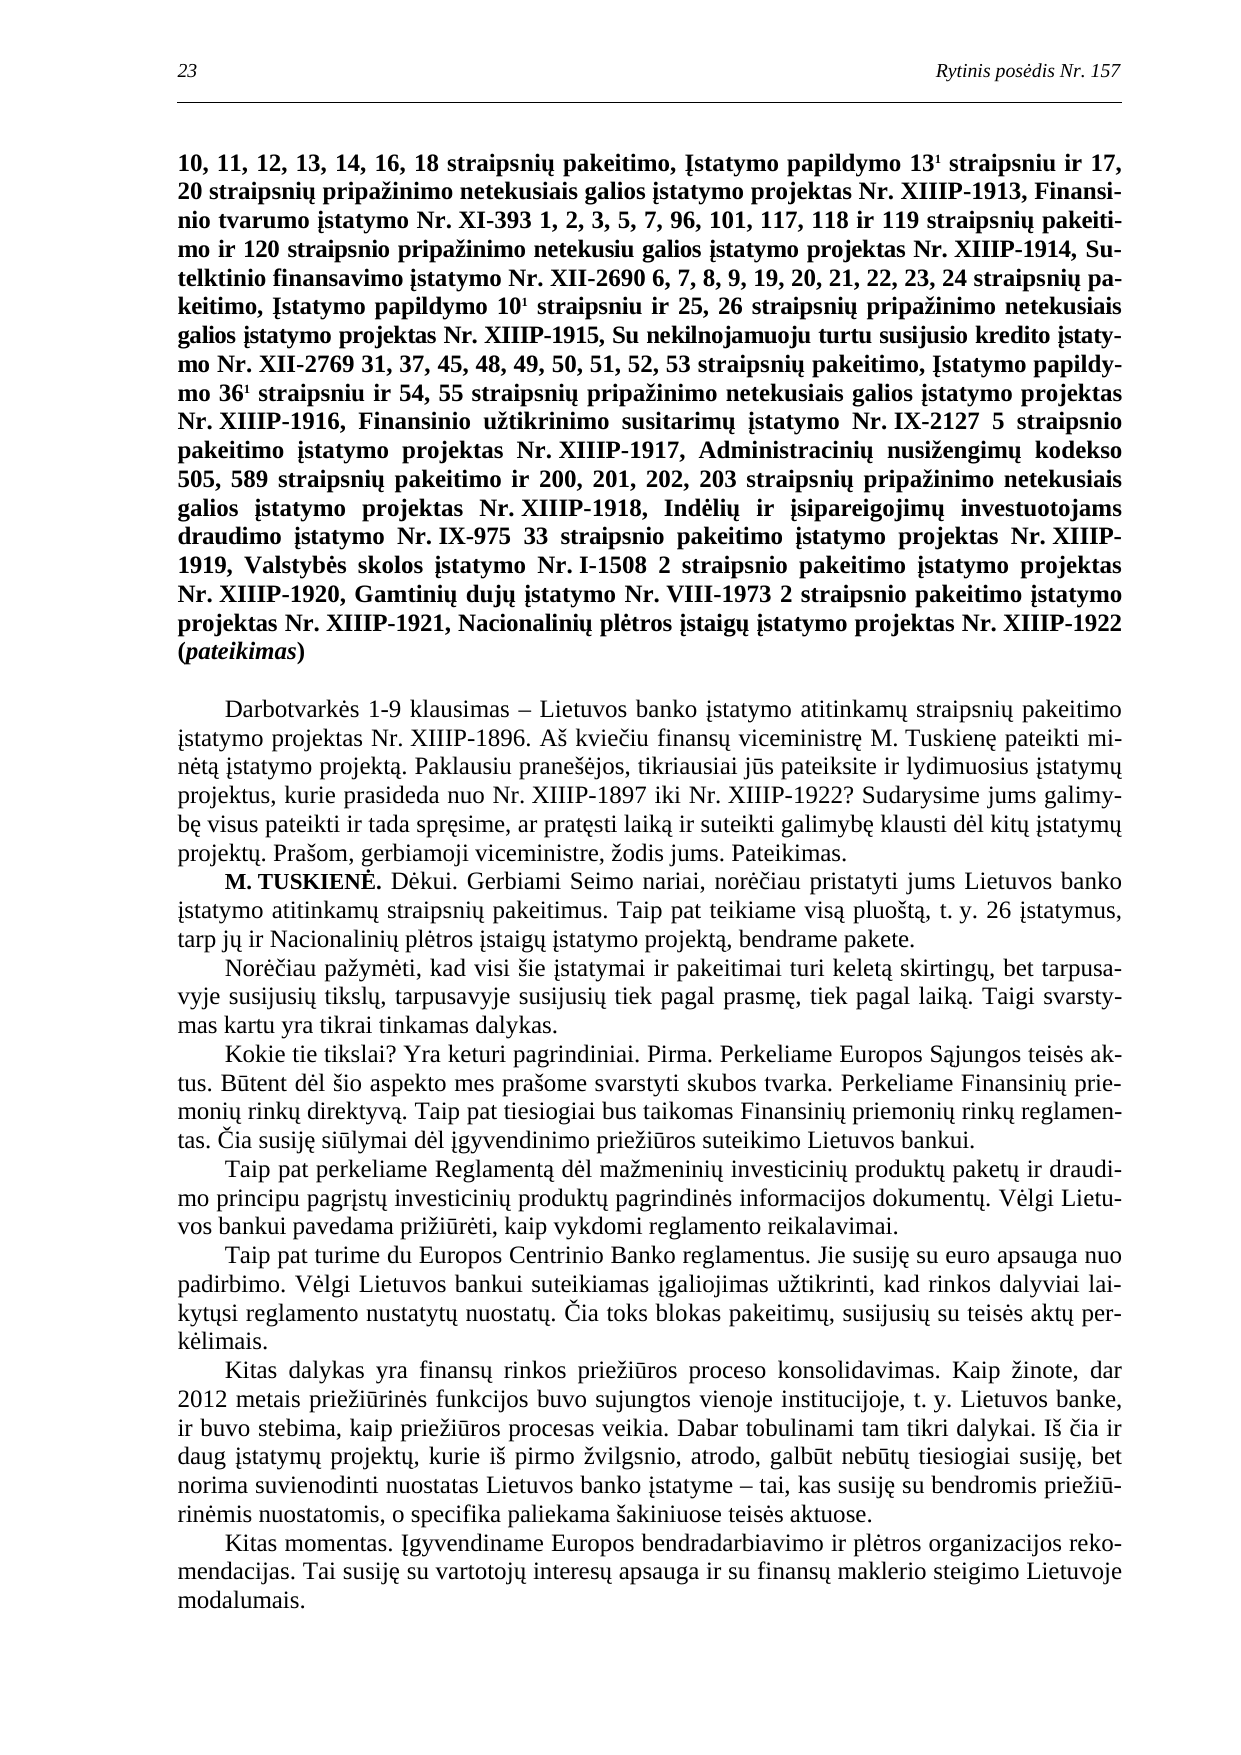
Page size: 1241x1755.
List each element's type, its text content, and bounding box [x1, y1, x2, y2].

text Dar­bo­tvarkės 1-9 klau­si­mas – Lie­tu­vos ban­ko įsta­ty­mo ati­tin­ka­mų straips­nių pa­kei­ti­mo įsta­ty­mo pro­jek­tas Nr. XIIIP-1896. Aš kvie­čiu fi­nan­sų vi­ce­mi­nist­rę M. Tus­kie­nę pa­teik­ti mi­nė­tą įsta­ty­mo pro­jek­tą. Pa­klau­siu pra­ne­šė­jos, tik­riau­siai jūs pa­teik­si­te ir ly­di­muo­sius įsta­ty­mų pro­jek­tus, ku­rie pra­si­de­da nuo Nr. XIIIP-1897 iki Nr. XIIIP-1922? Su­da­ry­si­me jums ga­li­my­bę vi­sus pa­teik­ti ir ta­da sprę­si­me, ar pra­tęs­ti lai­ką ir su­teik­ti ga­li­my­bę klaus­ti dėl ki­tų įsta­ty­mų pro­jek­tų. Pra­šom, ger­bia­mo­ji vi­ce­mi­nist­re, žo­dis jums. Pa­tei­ki­mas. [177, 694, 1122, 866]
text Ki­tas mo­men­tas. Įgy­ven­di­na­me Eu­ro­pos ben­dra­dar­bia­vi­mo ir plėt­ros or­ga­ni­za­ci­jos re­ko­men­da­ci­jas. Tai su­si­ję su var­to­to­jų in­te­re­sų ap­sau­ga ir su fi­nan­sų mak­le­rio stei­gi­mo Lie­tu­vo­je mo­da­lu­mais. [177, 1528, 1122, 1614]
text 10, 11, 12, 13, 14, 16, 18 straips­nių pa­kei­ti­mo, Įsta­ty­mo pa­pil­dy­mo 131 straips­niu ir 17, 20 straips­nių pri­pa­ži­ni­mo ne­te­ku­siais ga­lios įsta­ty­mo pro­jek­tas Nr. XIIIP-1913, Finan­si­nio tva­ru­mo įsta­ty­mo Nr. XI-393 1, 2, 3, 5, 7, 96, 101, 117, 118 ir 119 straips­nių pa­kei­ti­mo ir 120 straips­nio pri­pa­ži­ni­mo ne­te­ku­siu ga­lios įsta­ty­mo pro­jek­tas Nr. XIIIP-1914, Su­telk­ti­nio fi­nan­sa­vi­mo įsta­ty­mo Nr. XII-2690 6, 7, 8, 9, 19, 20, 21, 22, 23, 24 straips­nių pa­kei­ti­mo, Įsta­ty­mo pa­pil­dy­mo 101 straips­niu ir 25, 26 straips­nių pri­pa­ži­ni­mo ne­te­ku­siais ga­lios įsta­ty­mo pro­jek­tas Nr. XIIIP-1915, Su ne­kil­no­ja­muo­ju tur­tu su­si­ju­sio kre­di­to įsta­ty­mo Nr. XII-2769 31, 37, 45, 48, 49, 50, 51, 52, 53 straips­nių pa­kei­ti­mo, Įsta­ty­mo papil­dy­mo 361 straips­niu ir 54, 55 straips­nių pri­pa­ži­ni­mo ne­te­ku­siais ga­lios įsta­ty­mo pro­jek­tas Nr. XIIIP-1916, Fi­nan­si­nio už­tik­ri­ni­mo su­si­ta­ri­mų įsta­ty­mo Nr. IX-2127 5 straips­nio pakei­ti­mo įsta­ty­mo pro­jek­tas Nr. XIIIP-1917, Ad­mi­nist­ra­ci­nių nu­si­žen­gi­mų ko­dek­so 505, 589 straips­nių pa­kei­ti­mo ir 200, 201, 202, 203 straips­nių pri­pa­ži­ni­mo neteku­siais ga­lios įsta­ty­mo pro­jek­tas Nr. XIIIP-1918, In­dė­lių ir įsi­pa­rei­go­ji­mų in­ves­tuo­to­jams draudi­mo įsta­ty­mo Nr. IX-975 33 straips­nio pa­kei­ti­mo įsta­ty­mo pro­jek­tas Nr. XIIIP-1919, Vals­ty­bės sko­los įsta­ty­mo Nr. I-1508 2 straips­nio pa­kei­ti­mo įsta­ty­mo pro­jek­tas Nr. XIIIP-1920, Gam­ti­nių du­jų įsta­ty­mo Nr. VIII-1973 2 straips­nio pa­kei­ti­mo įsta­ty­mo pro­jek­tas Nr. XIIIP-1921, Na­cio­na­li­nių plėt­ros įstai­gų įsta­ty­mo pro­jek­tas Nr. XIIIP-1922 (pateikimas) [177, 148, 1122, 665]
text M. TUSKIENĖ. Dė­kui. Ger­bia­mi Sei­mo na­riai, no­rė­čiau pri­sta­ty­ti jums Lie­tu­vos ban­ko įsta­ty­mo ati­tin­ka­mų straips­nių pa­kei­ti­mus. Taip pat tei­kia­me vi­są pluoš­tą, t. y. 26 įsta­ty­mus, tarp jų ir Na­cio­na­li­nių plėt­ros įstai­gų įsta­ty­mo pro­jek­tą, ben­dra­me pa­ke­te. [177, 866, 1122, 953]
text Ki­tas da­ly­kas yra fi­nan­sų rin­kos prie­žiū­ros pro­ce­so kon­so­li­da­vi­mas. Kaip ži­no­te, dar 2012 me­tais prie­žiū­ri­nės funk­ci­jos bu­vo su­jung­tos vie­no­je ins­ti­tu­ci­jo­je, t. y. Lie­tu­vos ban­ke, ir bu­vo ste­bi­ma, kaip prie­žiū­ros pro­ce­sas vei­kia. Da­bar to­bu­li­na­mi tam tik­ri da­ly­kai. Iš čia ir daug įsta­ty­mų pro­jek­tų, ku­rie iš pir­mo žvilgs­nio, at­ro­do, gal­būt ne­bū­tų tie­sio­giai su­si­ję, bet no­ri­ma su­vie­no­din­ti nuo­sta­tas Lie­tu­vos ban­ko įsta­ty­me – tai, kas su­si­ję su ben­dro­mis prie­žiū­ri­nė­mis nuo­sta­to­mis, o spe­ci­fi­ka pa­lie­ka­ma ša­ki­niuo­se tei­sės ak­tuo­se. [177, 1355, 1122, 1528]
text No­rė­čiau pa­žy­mė­ti, kad vi­si šie įsta­ty­mai ir pa­kei­ti­mai tu­ri ke­le­tą skir­tin­gų, bet tar­pu­sa­vy­je su­si­ju­sių tiks­lų, tar­pu­sa­vy­je su­si­ju­sių tiek pa­gal pras­mę, tiek pa­gal lai­ką. Tai­gi svars­ty­mas kar­tu yra tik­rai tin­ka­mas da­ly­kas. [177, 953, 1122, 1039]
text Taip pat tu­ri­me du Eu­ro­pos Cen­tri­nio Ban­ko reg­la­men­tus. Jie su­si­ję su eu­ro ap­sau­ga nuo pa­dir­bi­mo. Vėl­gi Lie­tu­vos ban­kui su­tei­kia­mas įga­lio­ji­mas už­tik­rin­ti, kad rin­kos da­ly­viai lai­ky­tų­si reg­la­men­to nu­sta­ty­tų nuo­sta­tų. Čia toks blo­kas pa­kei­ti­mų, su­si­ju­sių su tei­sės ak­tų per­kė­li­mais. [177, 1240, 1122, 1355]
text Ko­kie tie tiks­lai? Yra ke­tu­ri pa­grin­di­niai. Pir­ma. Per­ke­lia­me Eu­ro­pos Są­jun­gos tei­sės ak­tus. Bū­tent dėl šio as­pek­to mes pra­šo­me svars­ty­ti sku­bos tvar­ka. Per­ke­lia­me Fi­nan­si­nių prie­mo­nių rin­kų di­rek­ty­vą. Taip pat tie­sio­giai bus tai­ko­mas Fi­nan­si­nių prie­mo­nių rin­kų reg­la­men­tas. Čia su­si­ję siū­ly­mai dėl įgy­ven­di­ni­mo prie­žiū­ros su­tei­ki­mo Lie­tu­vos ban­kui. [177, 1039, 1122, 1154]
text Taip pat per­ke­lia­me Reg­la­men­tą dėl maž­me­ni­nių in­ves­ti­ci­nių pro­duk­tų pa­ke­tų ir drau­di­mo prin­ci­pu pa­grįs­tų in­ves­ti­ci­nių pro­duk­tų pa­grin­di­nės in­for­ma­ci­jos do­ku­men­tų. Vėl­gi Lie­tu­vos ban­kui pa­ve­da­ma pri­žiū­rė­ti, kaip vyk­do­mi reg­la­men­to rei­ka­la­vi­mai. [177, 1154, 1122, 1240]
